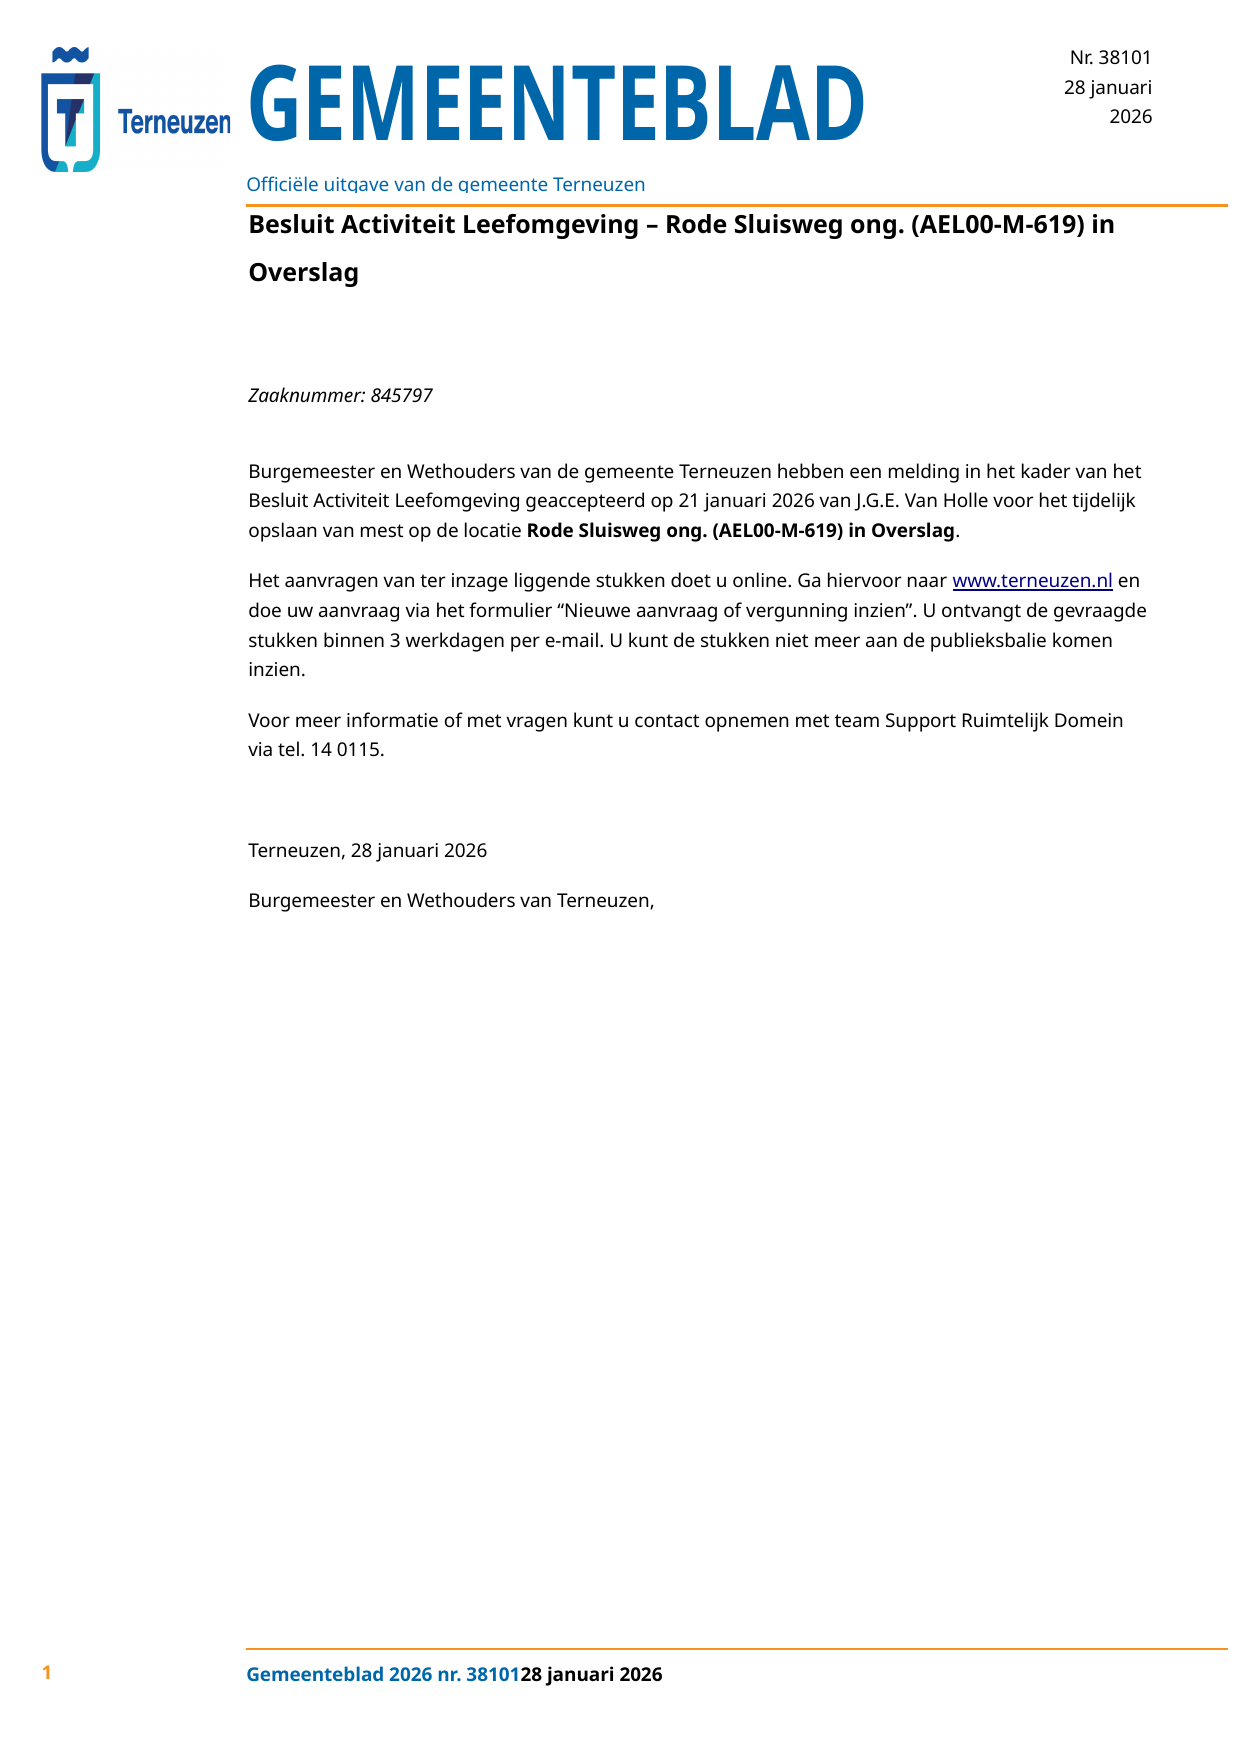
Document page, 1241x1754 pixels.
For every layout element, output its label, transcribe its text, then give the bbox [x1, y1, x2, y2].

table_cell [248, 914, 972, 939]
text Voor meer informatie of met vragen kunt u contact opnemen met team Support Ruimtelijk Domein via tel. 14 0115. [248, 707, 1152, 762]
picture [41, 47, 231, 172]
table_cell [248, 965, 972, 991]
table_cell [973, 965, 1152, 991]
table_cell [973, 914, 1152, 939]
table_cell [248, 939, 1152, 965]
text Terneuzen, 28 januari 2026 [248, 837, 1152, 863]
text Zaaknummer: 845797 [248, 382, 1152, 408]
text Het aanvragen van ter inzage liggende stukken doet u online. Ga hiervoor naar www.terneuzen.nl en doe uw aanvraag via het formulier “Nieuwe aanvraag of vergunning inzien”. U ontvangt de gevraagde stukken binnen 3 werkdagen per e-mail. U kunt de stukken niet meer aan de publieksbalie komen inzien. [248, 568, 1152, 682]
table_header Burgemeester en Wethouders van Terneuzen, [248, 888, 1152, 913]
text Besluit Activiteit Leefomgeving – Rode Sluisweg ong. (AEL00-M-619) in Overslag [248, 207, 1152, 288]
text Burgemeester en Wethouders van de gemeente Terneuzen hebben een melding in het kader van het Besluit Activiteit Leefomgeving geaccepteerd op 21 januari 2026 van J.G.E. Van Holle voor het tijdelijk opslaan van mest op de locatie Rode Sluisweg ong. (AEL00-M-619) in Overslag. [248, 458, 1152, 543]
